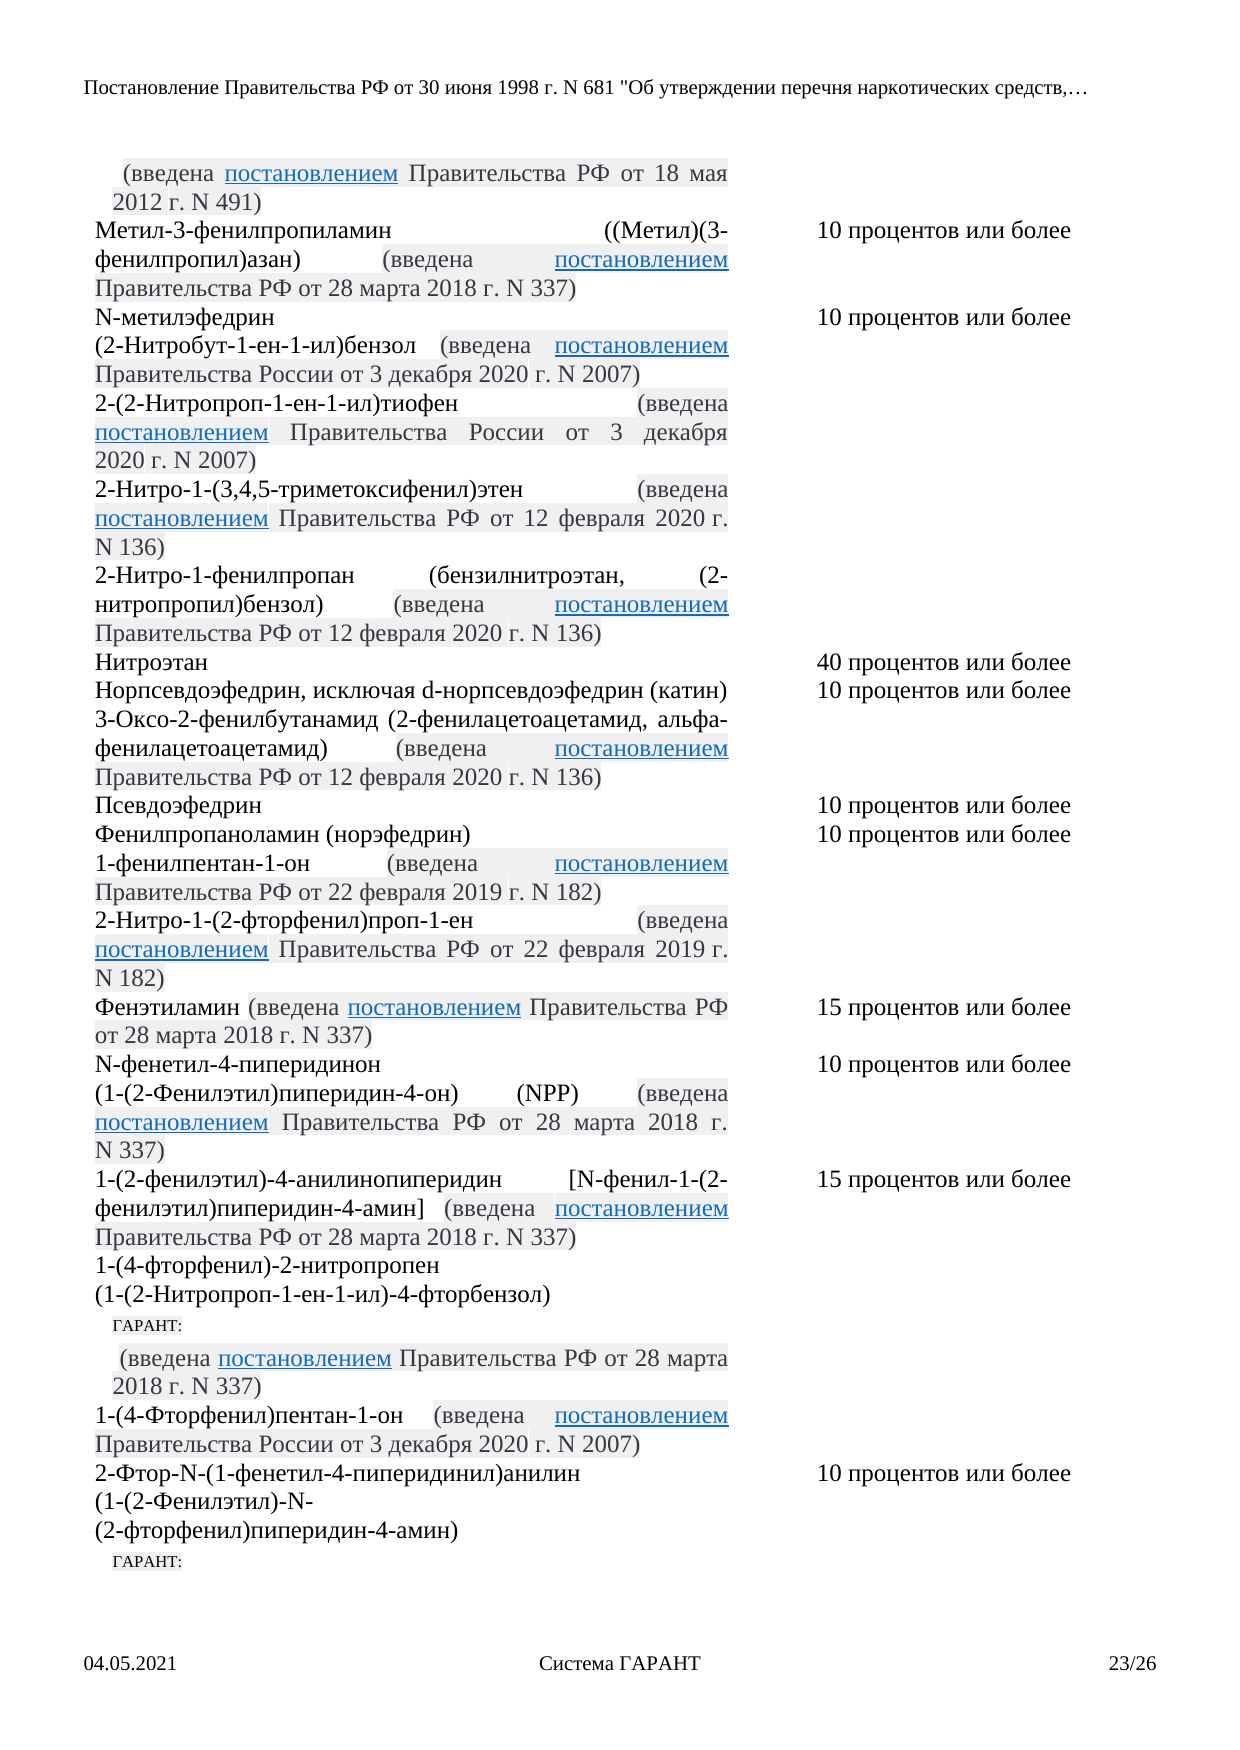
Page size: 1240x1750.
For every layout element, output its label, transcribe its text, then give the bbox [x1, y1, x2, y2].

table_cell [740, 560, 1148, 647]
table_cell 10 процентов или более [740, 1458, 1148, 1571]
table_cell 1-(4-фторфенил)-2-нитропропен (1-(2-Нитропроп-1-ен-1-ил)-4-фторбензол) ГАРАНТ: (введена постановлением Правительства РФ от 28 марта 2018 г. N 337) [83, 1250, 739, 1400]
table_cell 1-фенилпентан-1-он (введена постановлением Правительства РФ от 22 февраля 2019 г. N 182) [83, 848, 739, 905]
table_cell 10 процентов или более [740, 215, 1148, 302]
table_cell [740, 848, 1148, 905]
table_cell [740, 150, 1148, 215]
table_cell 2-Нитро-1-фенилпропан (бензилнитроэтан, (2-нитропропил)бензол) (введена постановлением Правительства РФ от 12 февраля 2020 г. N 136) [83, 560, 739, 647]
table_cell 15 процентов или более [740, 992, 1148, 1049]
table_cell 2-Фтор-N-(1-фенетил-4-пиперидинил)анилин (1-(2-Фенилэтил)-N- (2-фторфенил)пиперидин-4-амин) ГАРАНТ: [83, 1458, 739, 1571]
table_cell 10 процентов или более [740, 302, 1148, 330]
table_cell [740, 704, 1148, 790]
table_cell Нитроэтан [83, 647, 739, 675]
table_cell 2-Нитро-1-(2-фторфенил)проп-1-ен (введена постановлением Правительства РФ от 22 февраля 2019 г. N 182) [83, 905, 739, 992]
table_cell Метил-3-фенилпропиламин ((Метил)(3-фенилпропил)азан) (введена постановлением Правительства РФ от 28 марта 2018 г. N 337) [83, 215, 739, 302]
table_cell (2-Нитробут-1-ен-1-ил)бензол (введена постановлением Правительства России от 3 декабря 2020 г. N 2007) [83, 330, 739, 388]
table_cell [740, 1250, 1148, 1400]
table_cell 1-(4-Фторфенил)пентан-1-он (введена постановлением Правительства России от 3 декабря 2020 г. N 2007) [83, 1400, 739, 1458]
table_cell 10 процентов или более [740, 675, 1148, 704]
table_cell [740, 474, 1148, 560]
table_cell 10 процентов или более [740, 790, 1148, 819]
table_cell [740, 388, 1148, 474]
table_cell N-фенетил-4-пиперидинон (1-(2-Фенилэтил)пиперидин-4-он) (NPP) (введена постановлением Правительства РФ от 28 марта 2018 г. N 337) [83, 1049, 739, 1164]
table_cell [740, 905, 1148, 992]
table_cell 3-Оксо-2-фенилбутанамид (2-фенилацетоацетамид, альфа- фенилацетоацетамид) (введена постановлением Правительства РФ от 12 февраля 2020 г. N 136) [83, 704, 739, 790]
table_cell Фенэтиламин (введена постановлением Правительства РФ от 28 марта 2018 г. N 337) [83, 992, 739, 1049]
table_cell 1-(2-фенилэтил)-4-анилинопиперидин [N-фенил-1-(2-фенилэтил)пиперидин-4-амин] (введена постановлением Правительства РФ от 28 марта 2018 г. N 337) [83, 1164, 739, 1250]
table_cell (введена постановлением Правительства РФ от 18 мая 2012 г. N 491) [83, 150, 739, 215]
table_cell Псевдоэфедрин [83, 790, 739, 819]
table_cell [740, 330, 1148, 388]
table_cell [740, 1400, 1148, 1458]
table_cell 40 процентов или более [740, 647, 1148, 675]
table_cell 15 процентов или более [740, 1164, 1148, 1250]
table_cell Норпсевдоэфедрин, исключая d-норпсевдоэфедрин (катин) [83, 675, 739, 704]
table_cell 10 процентов или более [740, 819, 1148, 848]
table_cell 2-Нитро-1-(3,4,5-триметоксифенил)этен (введена постановлением Правительства РФ от 12 февраля 2020 г. N 136) [83, 474, 739, 560]
table_cell 10 процентов или более [740, 1049, 1148, 1164]
table_cell Фенилпропаноламин (норэфедрин) [83, 819, 739, 848]
table_cell 2-(2-Нитропроп-1-ен-1-ил)тиофен (введена постановлением Правительства России от 3 декабря 2020 г. N 2007) [83, 388, 739, 474]
table_cell N-метилэфедрин [83, 302, 739, 330]
